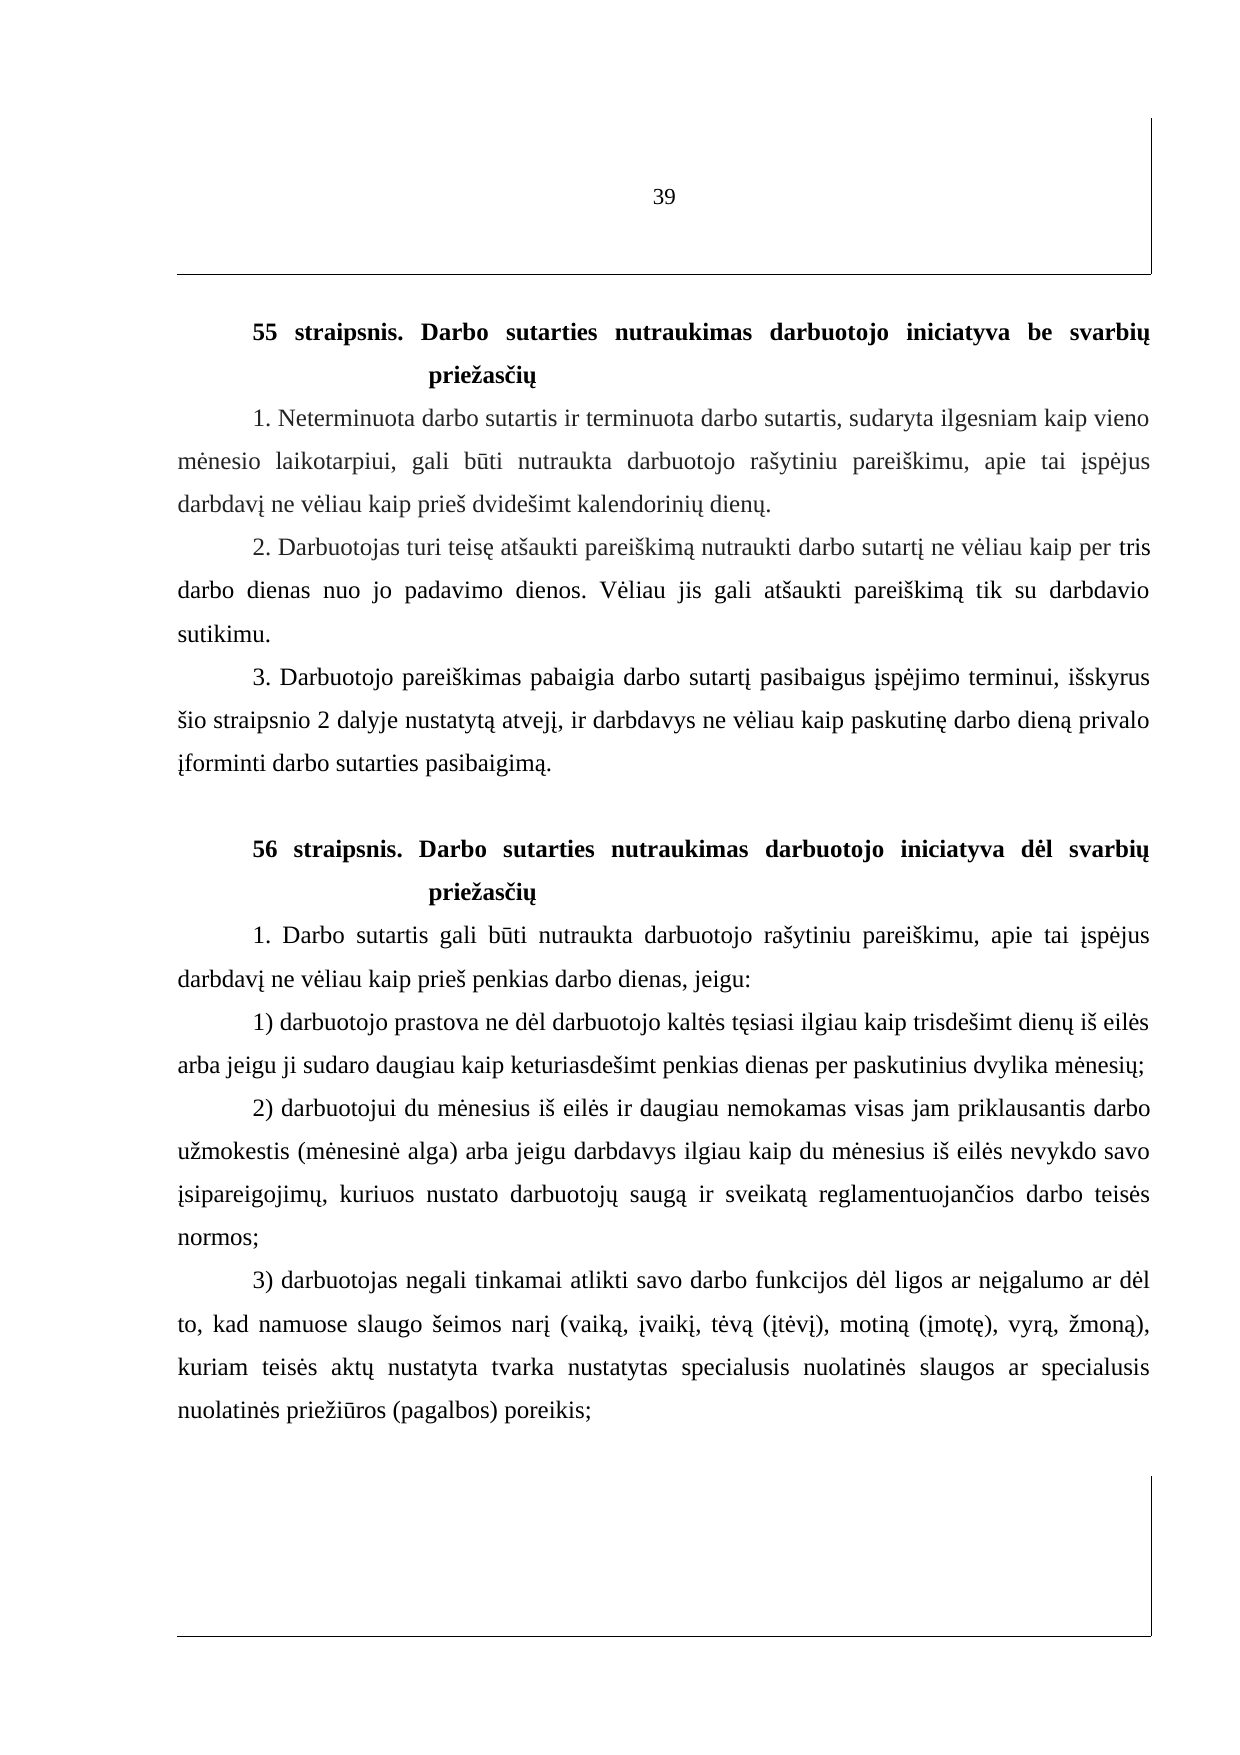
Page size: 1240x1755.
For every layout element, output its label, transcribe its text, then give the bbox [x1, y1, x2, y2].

text 55 straipsnis. Darbo sutarties nutraukimas darbuotojo iniciatyva be svarbių priežasčių [252, 317, 1151, 389]
text 1. Darbo sutartis gali būti nutraukta darbuotojo rašytiniu pareiškimu, apie tai įspėjus darbdavį ne vėliau kaip prieš penkias darbo dienas, jeigu: [177, 921, 1151, 992]
text 1) darbuotojo prastova ne dėl darbuotojo kaltės tęsiasi ilgiau kaip trisdešimt dienų iš eilės arba jeigu ji sudaro daugiau kaip keturiasdešimt penkias dienas per paskutinius dvylika mėnesių; [177, 1007, 1151, 1079]
text 3) darbuotojas negali tinkamai atlikti savo darbo funkcijos dėl ligos ar neįgalumo ar dėl to, kad namuose slaugo šeimos narį (vaiką, įvaikį, tėvą (įtėvį), motiną (įmotę), vyrą, žmoną), kuriam teisės aktų nustatyta tvarka nustatytas specialusis nuolatinės slaugos ar specialusis nuolatinės priežiūros (pagalbos) poreikis; [177, 1266, 1151, 1424]
text 3. Darbuotojo pareiškimas pabaigia darbo sutartį pasibaigus įspėjimo terminui, išskyrus šio straipsnio 2 dalyje nustatytą atvejį, ir darbdavys ne vėliau kaip paskutinę darbo dieną privalo įforminti darbo sutarties pasibaigimą. [177, 662, 1151, 777]
text 56 straipsnis. Darbo sutarties nutraukimas darbuotojo iniciatyva dėl svarbių priežasčių [252, 834, 1151, 906]
text 1. Neterminuota darbo sutartis ir terminuota darbo sutartis, sudaryta ilgesniam kaip vieno mėnesio laikotarpiui, gali būti nutraukta darbuotojo rašytiniu pareiškimu, apie tai įspėjus darbdavį ne vėliau kaip prieš dvidešimt kalendorinių dienų. [177, 403, 1151, 518]
text 2) darbuotojui du mėnesius iš eilės ir daugiau nemokamas visas jam priklausantis darbo užmokestis (mėnesinė alga) arba jeigu darbdavys ilgiau kaip du mėnesius iš eilės nevykdo savo įsipareigojimų, kuriuos nustato darbuotojų saugą ir sveikatą reglamentuojančios darbo teisės normos; [177, 1093, 1151, 1251]
text 2. Darbuotojas turi teisę atšaukti pareiškimą nutraukti darbo sutartį ne vėliau kaip per tris darbo dienas nuo jo padavimo dienos. Vėliau jis gali atšaukti pareiškimą tik su darbdavio sutikimu. [177, 532, 1151, 647]
